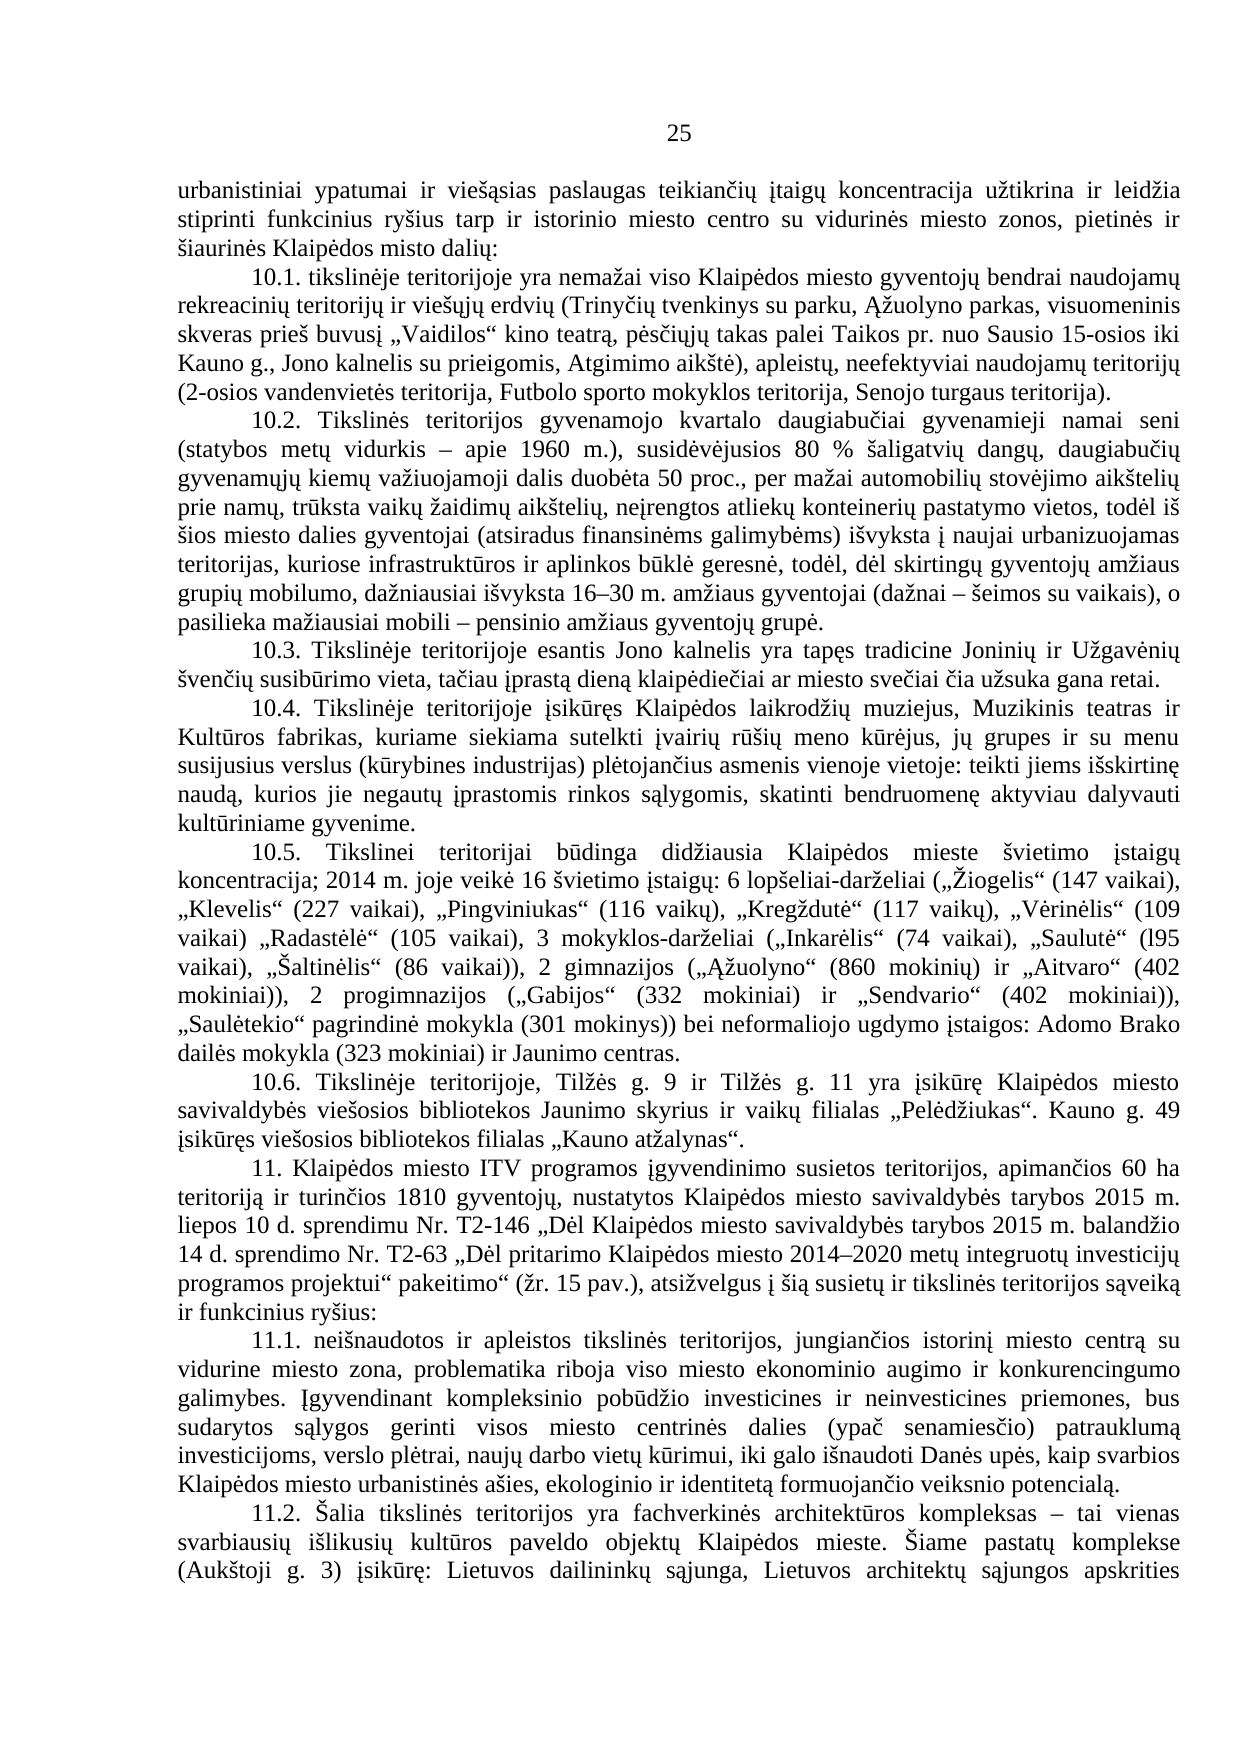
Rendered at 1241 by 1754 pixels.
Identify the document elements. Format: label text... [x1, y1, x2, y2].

text urbanistiniai ypatumai ir viešąsias paslaugas teikiančių įtaigų koncentracija užtikrina ir leidžia stiprinti funkcinius ryšius tarp ir istorinio miesto centro su vidurinės miesto zonos, pietinės ir šiaurinės Klaipėdos misto dalių: [177, 176, 1181, 262]
text 10.4. Tikslinėje teritorijoje įsikūręs Klaipėdos laikrodžių muziejus, Muzikinis teatras ir Kultūros fabrikas, kuriame siekiama sutelkti įvairių rūšių meno kūrėjus, jų grupes ir su menu susijusius verslus (kūrybines industrijas) plėtojančius asmenis vienoje vietoje: teikti jiems išskirtinę naudą, kurios jie negautų įprastomis rinkos sąlygomis, skatinti bendruomenę aktyviau dalyvauti kultūriniame gyvenime. [177, 693, 1181, 837]
text 10.3. Tikslinėje teritorijoje esantis Jono kalnelis yra tapęs tradicine Joninių ir Užgavėnių švenčių susibūrimo vieta, tačiau įprastą dieną klaipėdiečiai ar miesto svečiai čia užsuka gana retai. [177, 636, 1181, 693]
text 10.6. Tikslinėje teritorijoje, Tilžės g. 9 ir Tilžės g. 11 yra įsikūrę Klaipėdos miesto savivaldybės viešosios bibliotekos Jaunimo skyrius ir vaikų filialas „Pelėdžiukas“. Kauno g. 49 įsikūręs viešosios bibliotekos filialas „Kauno atžalynas“. [177, 1067, 1181, 1153]
text 11.1. neišnaudotos ir apleistos tikslinės teritorijos, jungiančios istorinį miesto centrą su vidurine miesto zona, problematika riboja viso miesto ekonominio augimo ir konkurencingumo galimybes. Įgyvendinant kompleksinio pobūdžio investicines ir neinvesticines priemones, bus sudarytos sąlygos gerinti visos miesto centrinės dalies (ypač senamiesčio) patrauklumą investicijoms, verslo plėtrai, naujų darbo vietų kūrimui, iki galo išnaudoti Danės upės, kaip svarbios Klaipėdos miesto urbanistinės ašies, ekologinio ir identitetą formuojančio veiksnio potencialą. [177, 1326, 1181, 1498]
text 10.2. Tikslinės teritorijos gyvenamojo kvartalo daugiabučiai gyvenamieji namai seni (statybos metų vidurkis – apie 1960 m.), susidėvėjusios 80 % šaligatvių dangų, daugiabučių gyvenamųjų kiemų važiuojamoji dalis duobėta 50 proc., per mažai automobilių stovėjimo aikštelių prie namų, trūksta vaikų žaidimų aikštelių, neįrengtos atliekų konteinerių pastatymo vietos, todėl iš šios miesto dalies gyventojai (atsiradus finansinėms galimybėms) išvyksta į naujai urbanizuojamas teritorijas, kuriose infrastruktūros ir aplinkos būklė geresnė, todėl, dėl skirtingų gyventojų amžiaus grupių mobilumo, dažniausiai išvyksta 16–30 m. amžiaus gyventojai (dažnai – šeimos su vaikais), o pasilieka mažiausiai mobili – pensinio amžiaus gyventojų grupė. [177, 406, 1181, 636]
text 11. Klaipėdos miesto ITV programos įgyvendinimo susietos teritorijos, apimančios 60 ha teritoriją ir turinčios 1810 gyventojų, nustatytos Klaipėdos miesto savivaldybės tarybos 2015 m. liepos 10 d. sprendimu Nr. T2-146 „Dėl Klaipėdos miesto savivaldybės tarybos 2015 m. balandžio 14 d. sprendimo Nr. T2-63 „Dėl pritarimo Klaipėdos miesto 2014–2020 metų integruotų investicijų programos projektui“ pakeitimo“ (žr. 15 pav.), atsižvelgus į šią susietų ir tikslinės teritorijos sąveiką ir funkcinius ryšius: [177, 1153, 1181, 1326]
text 10.5. Tikslinei teritorijai būdinga didžiausia Klaipėdos mieste švietimo įstaigų koncentracija; 2014 m. joje veikė 16 švietimo įstaigų: 6 lopšeliai-darželiai („Žiogelis“ (147 vaikai), „Klevelis“ (227 vaikai), „Pingviniukas“ (116 vaikų), „Kregždutė“ (117 vaikų), „Vėrinėlis“ (109 vaikai) „Radastėlė“ (105 vaikai), 3 mokyklos-darželiai („Inkarėlis“ (74 vaikai), „Saulutė“ (l95 vaikai), „Šaltinėlis“ (86 vaikai)), 2 gimnazijos („Ąžuolyno“ (860 mokinių) ir „Aitvaro“ (402 mokiniai)), 2 progimnazijos („Gabijos“ (332 mokiniai) ir „Sendvario“ (402 mokiniai)), „Saulėtekio“ pagrindinė mokykla (301 mokinys)) bei neformaliojo ugdymo įstaigos: Adomo Brako dailės mokykla (323 mokiniai) ir Jaunimo centras. [177, 837, 1181, 1067]
text 11.2. Šalia tikslinės teritorijos yra fachverkinės architektūros kompleksas – tai vienas svarbiausių išlikusių kultūros paveldo objektų Klaipėdos mieste. Šiame pastatų komplekse (Aukštoji g. 3) įsikūrę: Lietuvos dailininkų sąjunga, Lietuvos architektų sąjungos apskrities [177, 1498, 1181, 1584]
text 10.1. tikslinėje teritorijoje yra nemažai viso Klaipėdos miesto gyventojų bendrai naudojamų rekreacinių teritorijų ir viešųjų erdvių (Trinyčių tvenkinys su parku, Ąžuolyno parkas, visuomeninis skveras prieš buvusį „Vaidilos“ kino teatrą, pėsčiųjų takas palei Taikos pr. nuo Sausio 15-osios iki Kauno g., Jono kalnelis su prieigomis, Atgimimo aikštė), apleistų, neefektyviai naudojamų teritorijų (2-osios vandenvietės teritorija, Futbolo sporto mokyklos teritorija, Senojo turgaus teritorija). [177, 262, 1181, 406]
